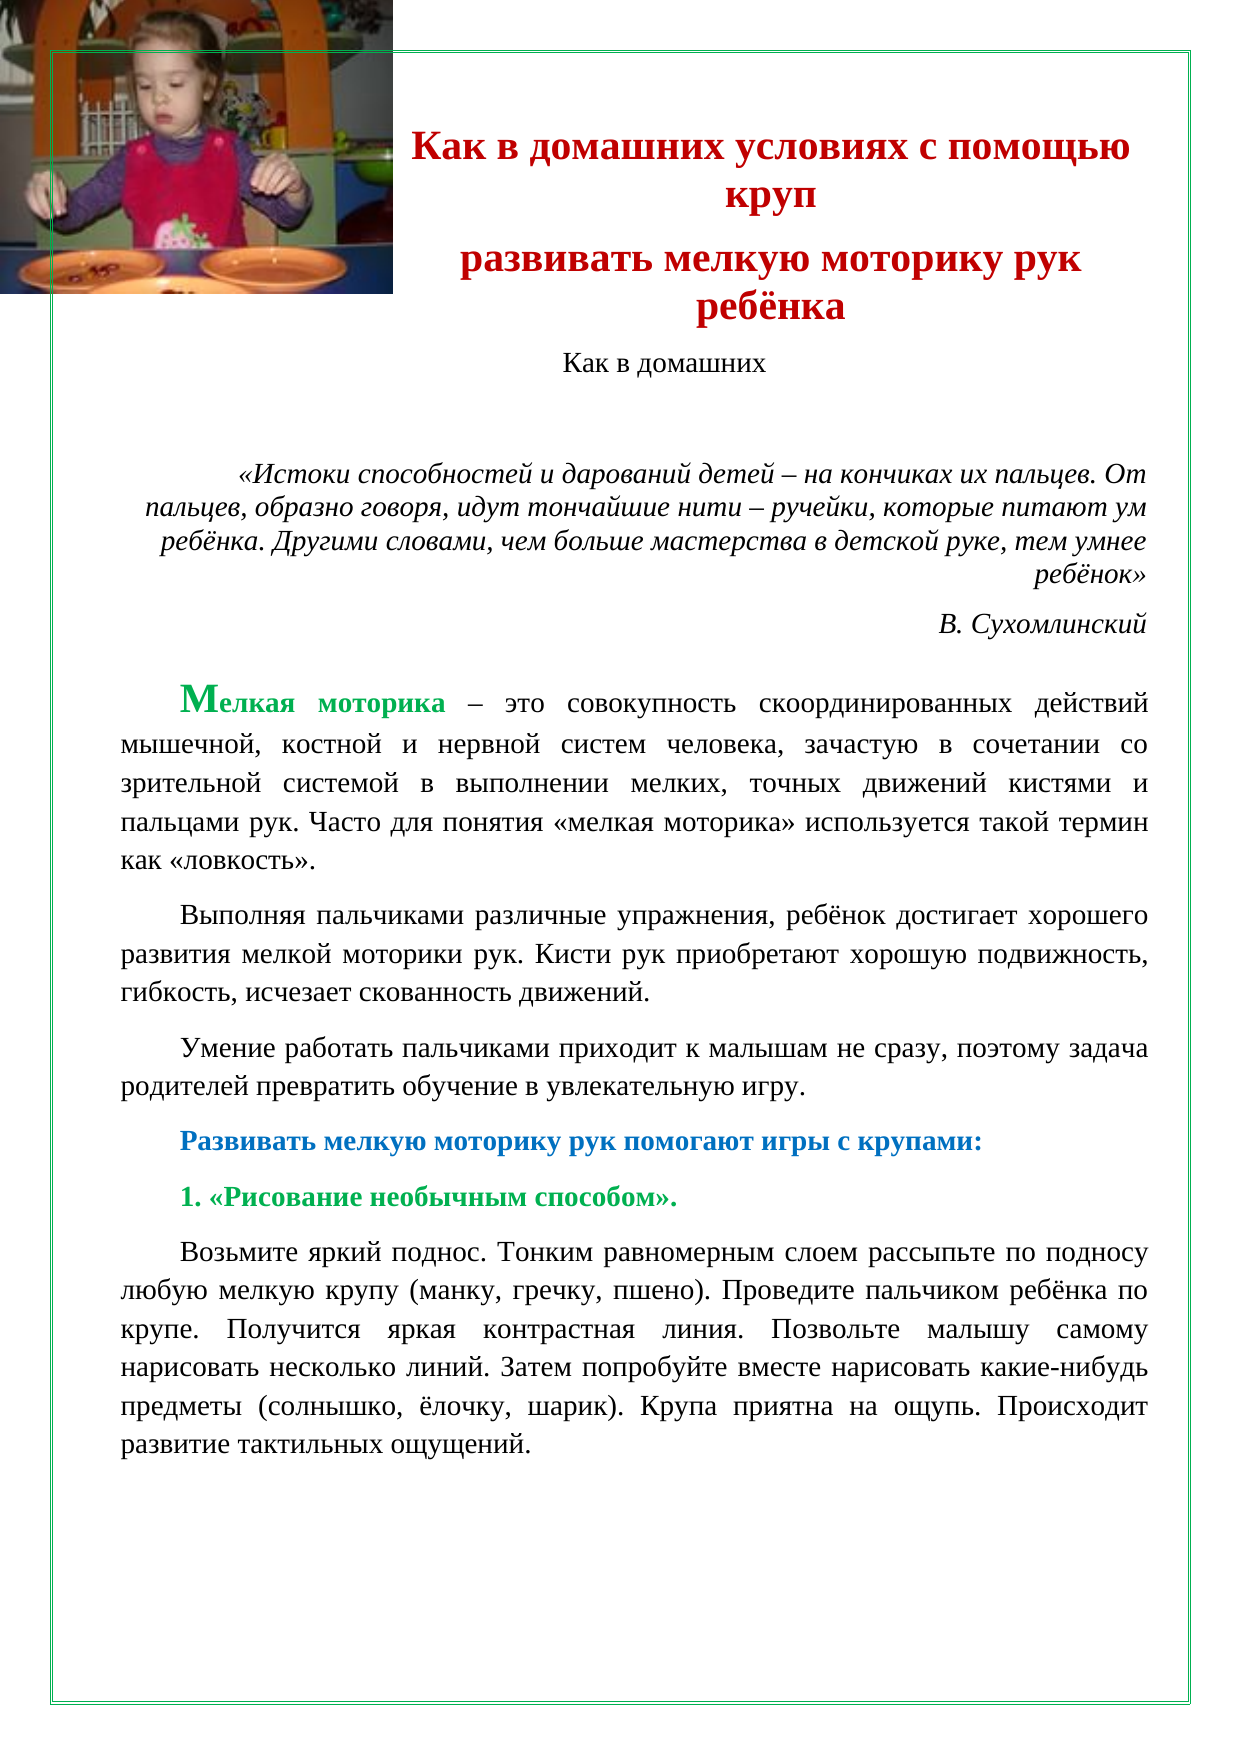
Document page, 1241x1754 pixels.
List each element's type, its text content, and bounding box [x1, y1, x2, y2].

text Возьмите яркий поднос. Тонким равномерным слоем рассыпьте по подносу любую мелкую крупу (манку, гречку, пшено). Проведите пальчиком ребёнка по крупе. Получится яркая контрастная линия. Позвольте малышу самому нарисовать несколько линий. Затем попробуйте вместе нарисовать какие-нибудь предметы (солнышко, ёлочку, шарик). Крупа приятна на ощупь. Происходит развитие тактильных ощущений. [120, 1234, 1149, 1460]
text развивать мелкую моторику рук ребёнка [120, 233, 1149, 329]
text «Истоки способностей и дарований детей – на кончиках их пальцев. От пальцев, образно говоря, идут тончайшие нити – ручейки, которые питают ум ребёнка. Другими словами, чем больше мастерства в детской руке, тем умнее ребёнок» [120, 456, 1149, 590]
text В. Сухомлинский [120, 607, 1149, 640]
text Как в домашних условиях с помощью круп [393, 120, 1149, 216]
picture [51, 51, 393, 294]
text Как в домашних [120, 345, 1149, 379]
text Умение работать пальчиками приходит к малышам не сразу, поэтому задача родителей превратить обучение в увлекательную игру. [120, 1030, 1149, 1102]
picture [0, 0, 393, 294]
text 1. «Рисование необычным способом». [120, 1179, 1149, 1212]
text Развивать мелкую моторику рук помогают игры с крупами: [120, 1123, 1149, 1157]
text Мелкая моторика – это совокупность скоординированных действий мышечной, костной и нервной систем человека, зачастую в сочетании со зрительной системой в выполнении мелких, точных движений кистями и пальцами рук. Часто для понятия «мелкая моторика» используется такой термин как «ловкость». [120, 674, 1149, 876]
text Выполняя пальчиками различные упражнения, ребёнок достигает хорошего развития мелкой моторики рук. Кисти рук приобретают хорошую подвижность, гибкость, исчезает скованность движений. [120, 897, 1149, 1008]
picture [53, 53, 393, 294]
